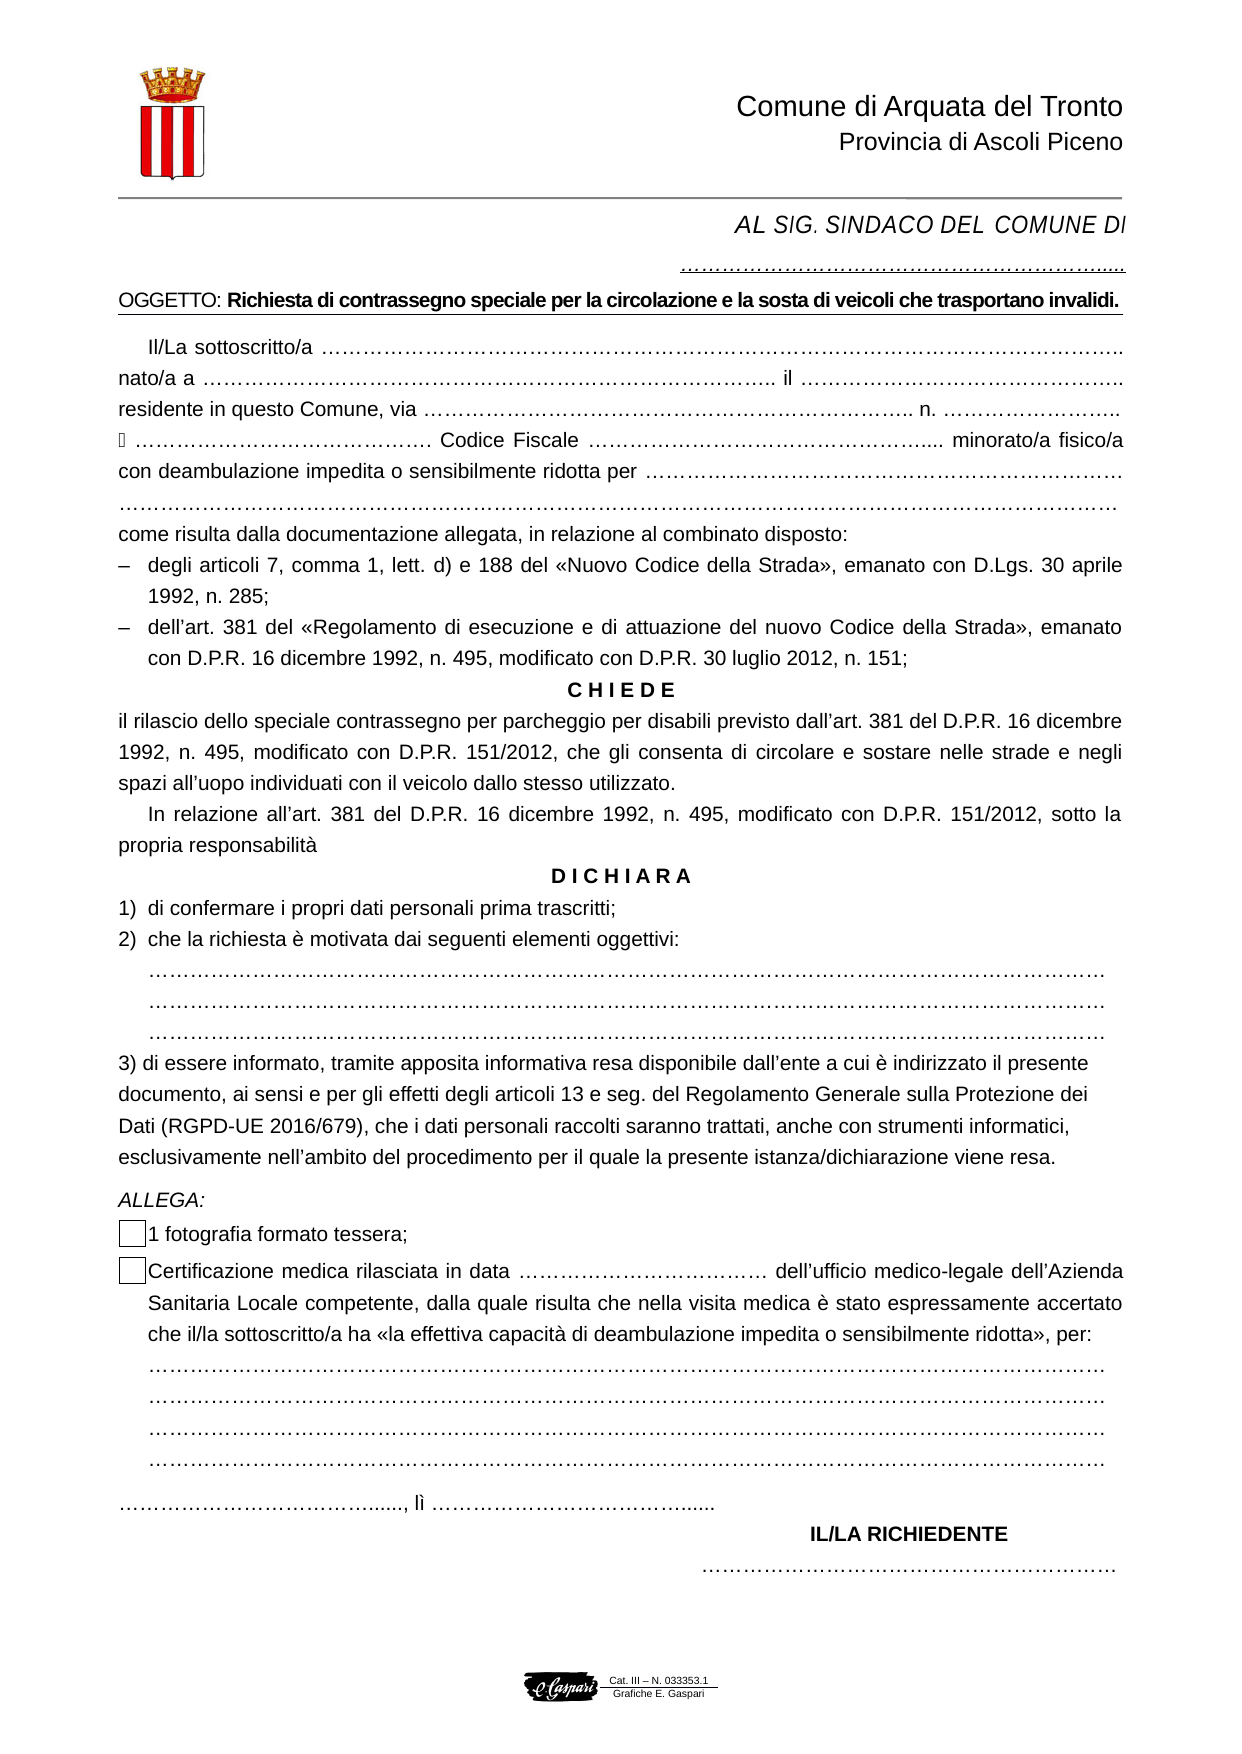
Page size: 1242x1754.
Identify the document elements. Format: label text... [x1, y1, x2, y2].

text 2) che la richiesta è motivata dai seguenti elementi oggettivi: [118, 927, 1123, 951]
text D I C H I A R A [118, 864, 1123, 888]
text AL SIG. SINDACO DEL COMUNE DI [561, 210, 1126, 239]
text …………………………………………………… [694, 1553, 1123, 1577]
text ………………………………………………………………………………………………………………………… [148, 989, 1123, 1013]
text 3) di essere informato, tramite apposita informativa resa disponibile dall’ente a cui è indirizzato il presente documento, ai sensi e per gli effetti degli articoli 13 e seg. del Regolamento Generale sulla Protezione dei Dati (RGPD-UE 2016/679), che i dati personali raccolti saranno trattati, anche con strumenti informatici, esclusivamente nell’ambito del procedimento per il quale la presente istanza/dichiarazione viene resa. [118, 1051, 1123, 1168]
text In relazione all’art. 381 del D.P.R. 16 dicembre 1992, n. 495, modificato con D.P.R. 151/2012, sotto la propria responsabilità [118, 802, 1123, 857]
text Provincia di Ascoli Piceno [224, 127, 1123, 156]
text 1) di confermare i propri dati personali prima trascritti; [118, 895, 1123, 919]
text come risulta dalla documentazione allegata, in relazione al combinato disposto: [118, 522, 1123, 546]
text Il/La sottoscritto/a …………………………………………………………………………………………………….. nato/a a ……………………………………………………………………….. il ……………………………………….. residente in questo Comune, via …………………………………………………………….. n. …………………….. [118, 335, 1123, 421]
text OGGETTO: Richiesta di contrassegno speciale per la circolazione e la sosta di veicoli che trasportano invalidi. [118, 288, 1123, 314]
text il rilascio dello speciale contrassegno per parcheggio per disabili previsto dall’art. 381 del D.P.R. 16 dicembre 1992, n. 495, modificato con D.P.R. 151/2012, che gli consenta di circolare e sostare nelle strade e negli spazi all’uopo individuati con il veicolo dallo stesso utilizzato. [118, 708, 1123, 795]
text  ……………………………………. Codice Fiscale ………………………………………….... minorato/a fisico/a con deambulazione impedita o sensibilmente ridotta per …………………………………………………………… ……………………………………………………………………………………………………………………………… [118, 428, 1123, 514]
picture [122, 58, 224, 189]
text ………………………………………………………………………………………………………………………… [148, 1020, 1123, 1044]
text 1 fotografia formato tessera; [118, 1219, 1123, 1247]
text ALLEGA: [118, 1188, 1123, 1212]
text ………………………………......, lì ………………………………...... [118, 1490, 1123, 1514]
picture [523, 1671, 598, 1702]
text – dell’art. 381 del «Regolamento di esecuzione e di attuazione del nuovo Codice della Strada», emanato con D.P.R. 16 dicembre 1992, n. 495, modificato con D.P.R. 30 luglio 2012, n. 151; [118, 615, 1123, 670]
text Certificazione medica rilasciata in data ……………………………… dell’ufficio medico-legale dell’Azienda Sanitaria Locale competente, dalla quale risulta che nella visita medica è stato espressamente accertato che il/la sottoscritto/a ha «la effettiva capacità di deambulazione impedita o sensibilmente ridotta», per: [118, 1256, 1123, 1346]
text ………………………………………………………………………………………………………………………… [148, 958, 1123, 982]
text – degli articoli 7, comma 1, lett. d) e 188 del «Nuovo Codice della Strada», emanato con D.Lgs. 30 aprile 1992, n. 285; [118, 553, 1123, 608]
text C H I E D E [118, 677, 1123, 701]
text Comune di Arquata del Tronto [224, 89, 1123, 122]
text ………………………………………………………………………………………………………………………… ………………………………………………………………………………………………………………………… ………………………………………………………………………………………………………………………… ………………………………………………………………………………………………………………………… [148, 1353, 1123, 1471]
text ……………………………………………………..... [602, 251, 1126, 275]
text IL/LA RICHIEDENTE [694, 1521, 1123, 1545]
